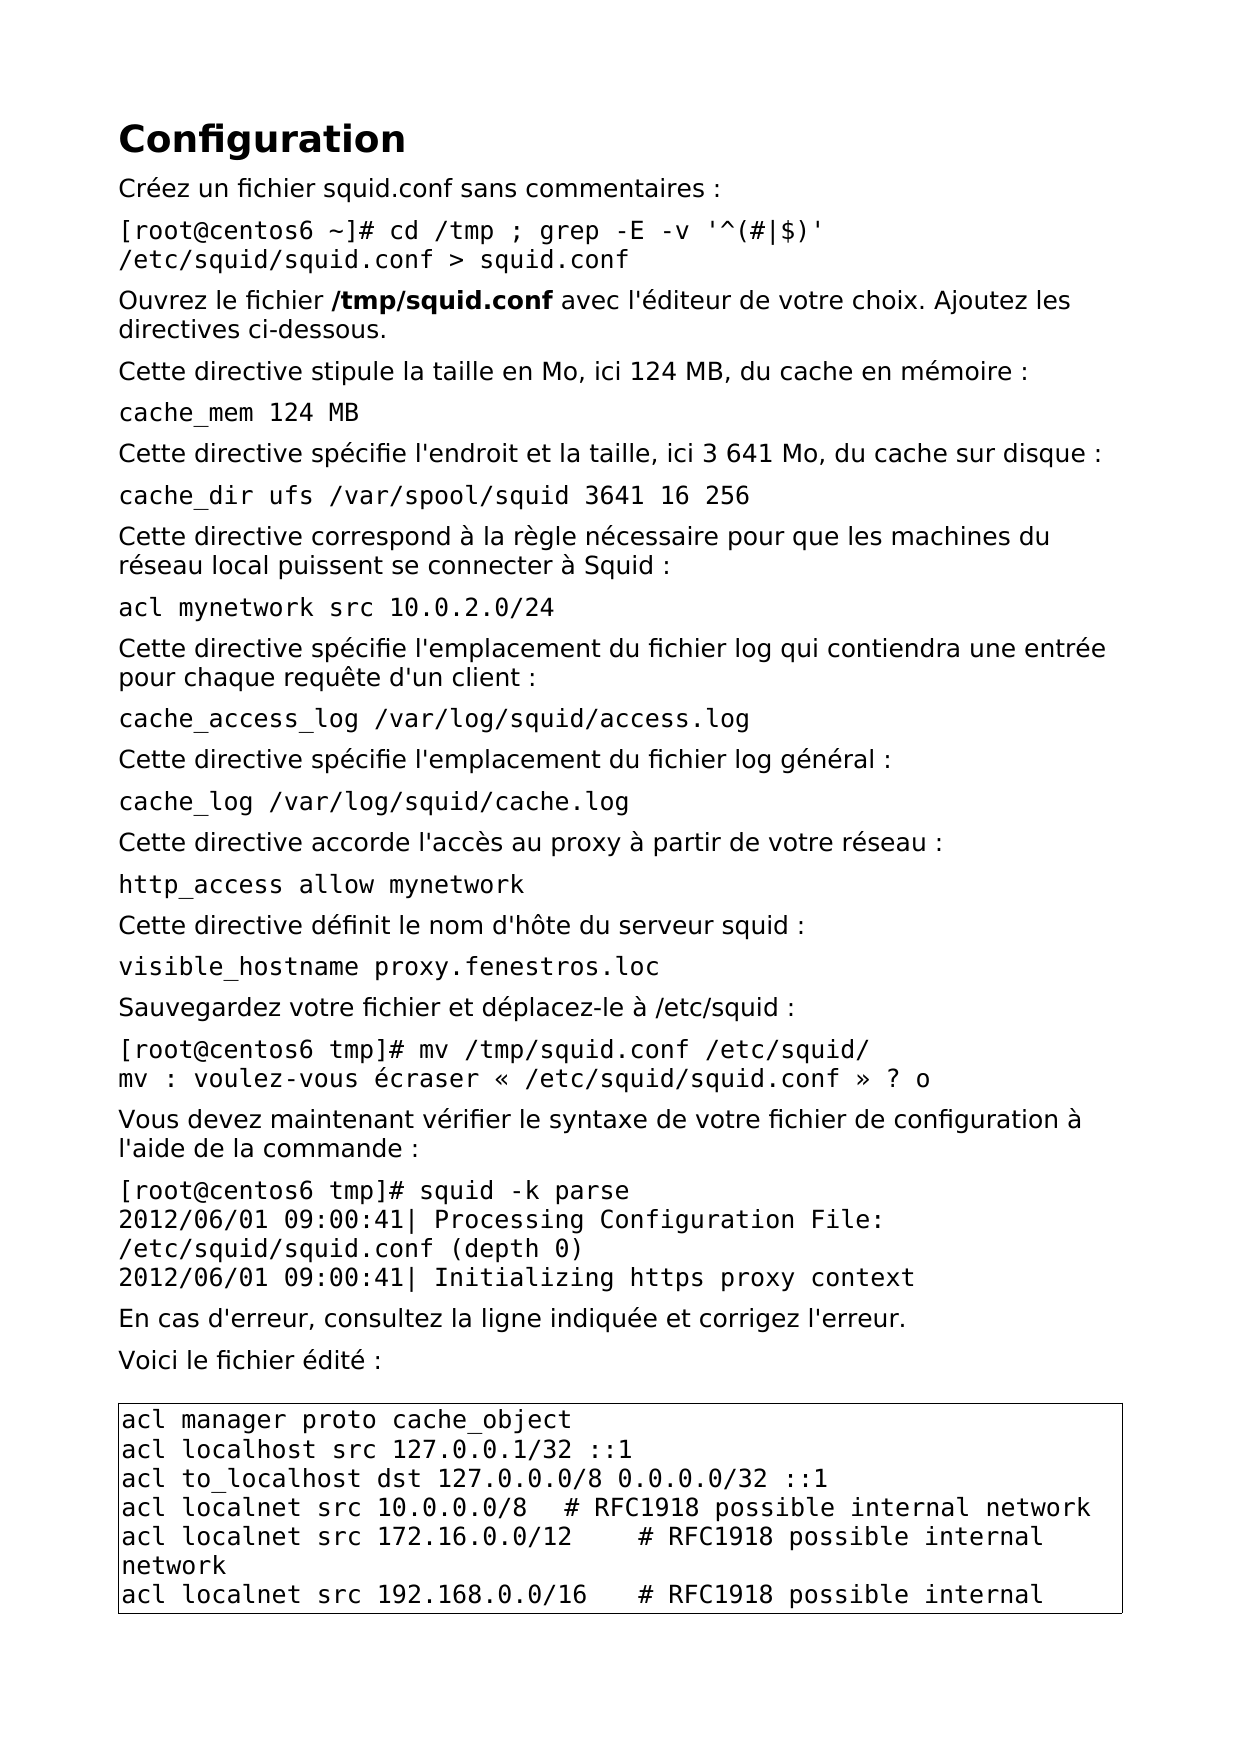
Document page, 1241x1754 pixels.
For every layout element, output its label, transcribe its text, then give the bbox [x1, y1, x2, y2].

table_header acl manager proto cache_object acl localhost src 127.0.0.1/32 ::1 acl to_localhost dst 127.0.0.0/8 0.0.0.0/32 ::1 acl localnet src 10.0.0.0/8 # RFC1918 possible internal network acl localnet src 172.16.0.0/12 # RFC1918 possible internal network acl localnet src 192.168.0.0/16 # RFC1918 possible internal [119, 1404, 1122, 1613]
text Cette directive stipule la taille en Mo, ici 124 MB, du cache en mémoire : [118, 357, 1122, 386]
text [root@centos6 tmp]# squid -k parse 2012/06/01 09:00:41| Processing Configuration File: /etc/squid/squid.conf (depth 0) 2012/06/01 09:00:41| Initializing https proxy context [118, 1176, 1122, 1293]
subtitle Configuration [118, 118, 1122, 162]
text acl mynetwork src 10.0.2.0/24 [118, 593, 1122, 622]
text Vous devez maintenant vérifier le syntaxe de votre fichier de configuration à l'aide de la commande : [118, 1105, 1122, 1163]
text cache_dir ufs /var/spool/squid 3641 16 256 [118, 481, 1122, 510]
text Cette directive correspond à la règle nécessaire pour que les machines du réseau local puissent se connecter à Squid : [118, 522, 1122, 580]
text [root@centos6 ~]# cd /tmp ; grep -E -v '^(#|$)' /etc/squid/squid.conf > squid.conf [118, 216, 1122, 274]
text Cette directive définit le nom d'hôte du serveur squid : [118, 911, 1122, 940]
text visible_hostname proxy.fenestros.loc [118, 952, 1122, 982]
text Cette directive spécifie l'emplacement du fichier log général : [118, 746, 1122, 775]
text En cas d'erreur, consultez la ligne indiquée et corrigez l'erreur. [118, 1304, 1122, 1334]
text Créez un fichier squid.conf sans commentaires : [118, 174, 1122, 203]
text Voici le fichier édité : [118, 1346, 1122, 1375]
text cache_log /var/log/squid/cache.log [118, 787, 1122, 816]
text Ouvrez le fichier /tmp/squid.conf avec l'éditeur de votre choix. Ajoutez les directives ci-dessous. [118, 286, 1122, 344]
text Cette directive spécifie l'emplacement du fichier log qui contiendra une entrée pour chaque requête d'un client : [118, 634, 1122, 692]
text http_access allow mynetwork [118, 870, 1122, 899]
text Sauvegardez votre fichier et déplacez-le à /etc/squid : [118, 993, 1122, 1023]
text Cette directive spécifie l'endroit et la taille, ici 3 641 Mo, du cache sur disque : [118, 439, 1122, 469]
text cache_mem 124 MB [118, 398, 1122, 428]
text Cette directive accorde l'accès au proxy à partir de votre réseau : [118, 828, 1122, 857]
text cache_access_log /var/log/squid/access.log [118, 705, 1122, 734]
text [root@centos6 tmp]# mv /tmp/squid.conf /etc/squid/ mv : voulez-vous écraser « /etc/squid/squid.conf » ? o [118, 1035, 1122, 1093]
